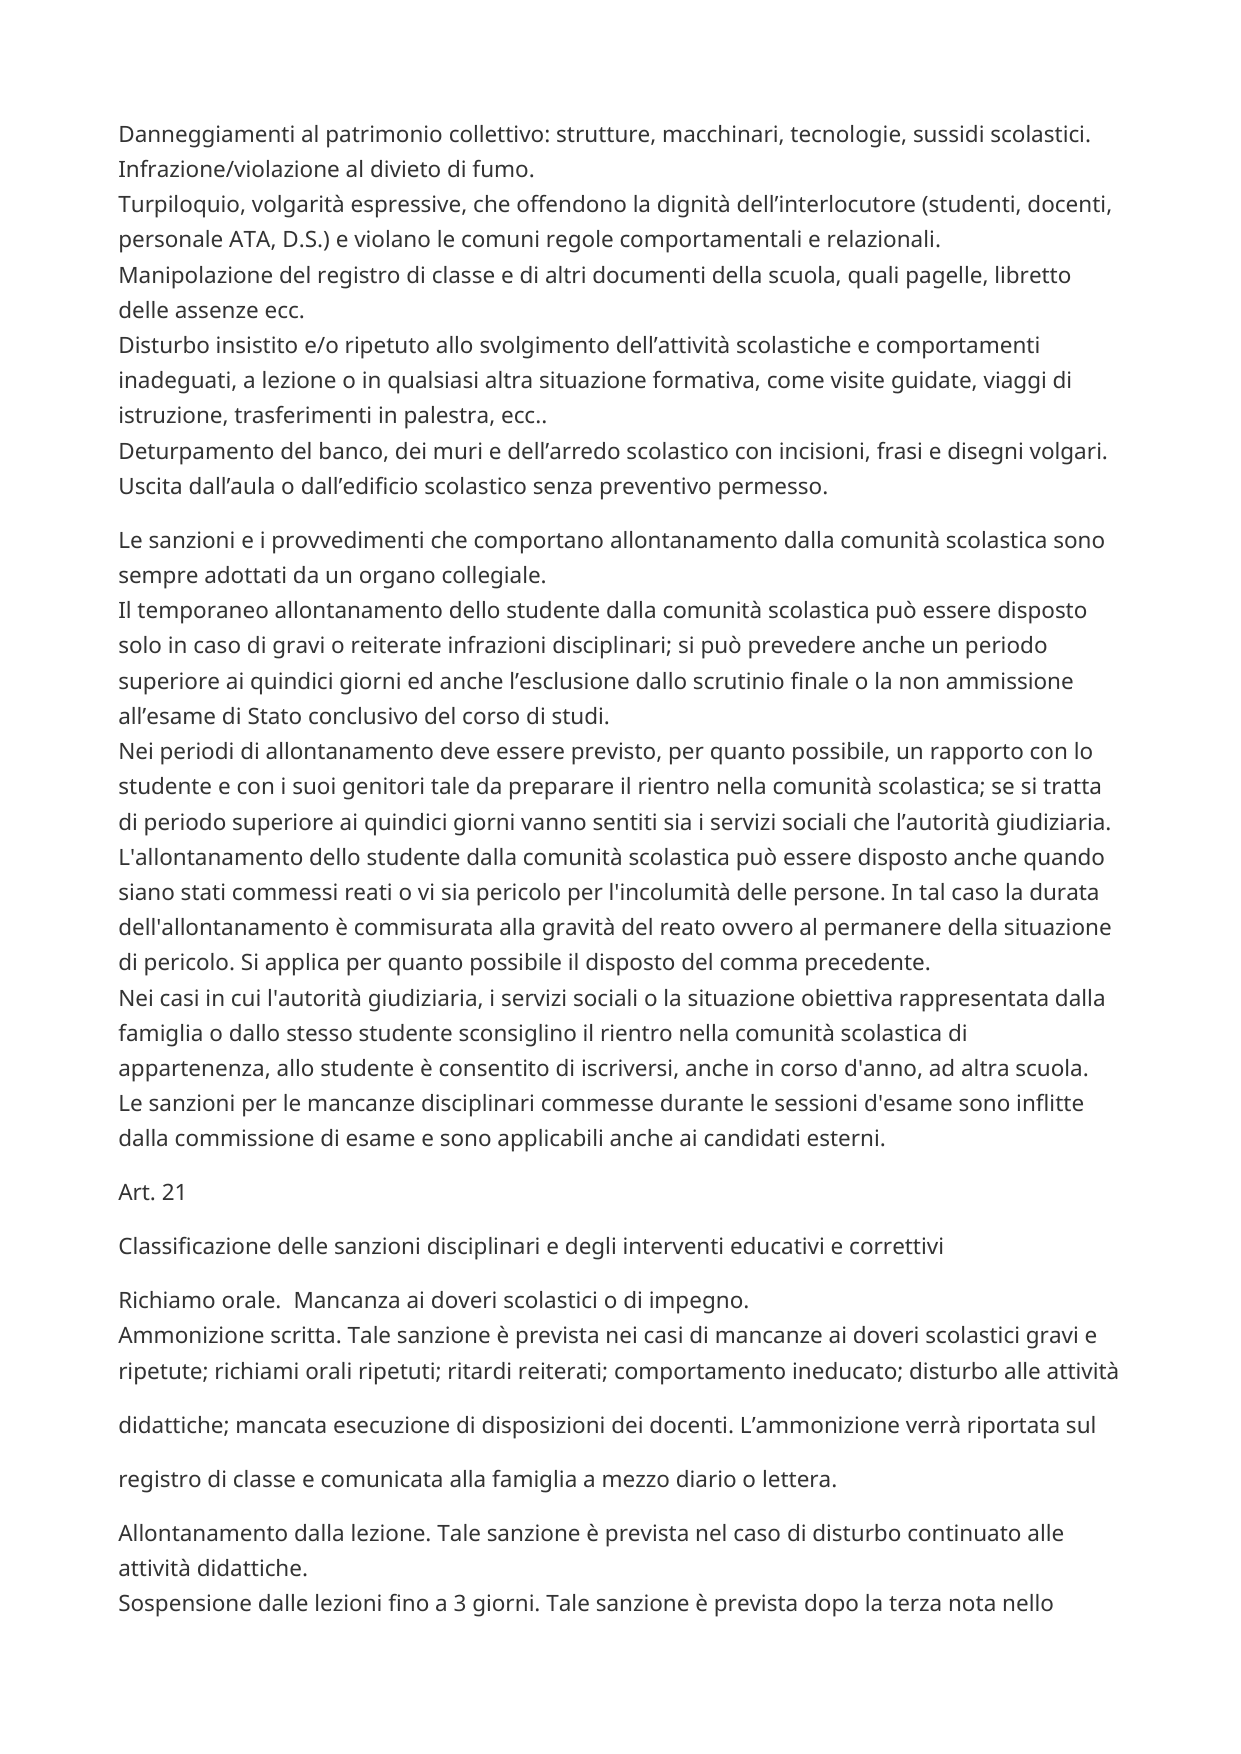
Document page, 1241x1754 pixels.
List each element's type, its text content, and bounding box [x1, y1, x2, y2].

text didattiche; mancata esecuzione di disposizioni dei docenti. L’ammonizione verrà riportata sul [118, 1409, 1122, 1439]
text Le sanzioni e i provvedimenti che comportano allontanamento dalla comunità scolastica sono sempre adottati da un organo collegiale. Il temporaneo allontanamento dello studente dalla comunità scolastica può essere disposto solo in caso di gravi o reiterate infrazioni disciplinari; si può prevedere anche un periodo superiore ai quindici giorni ed anche l’esclusione dallo scrutinio finale o la non ammissione all’esame di Stato conclusivo del corso di studi. Nei periodi di allontanamento deve essere previsto, per quanto possibile, un rapporto con lo studente e con i suoi genitori tale da preparare il rientro nella comunità scolastica; se si tratta di periodo superiore ai quindici giorni vanno sentiti sia i servizi sociali che l’autorità giudiziaria. L'allontanamento dello studente dalla comunità scolastica può essere disposto anche quando siano stati commessi reati o vi sia pericolo per l'incolumità delle persone. In tal caso la durata dell'allontanamento è commisurata alla gravità del reato ovvero al permanere della situazione di pericolo. Si applica per quanto possibile il disposto del comma precedente. Nei casi in cui l'autorità giudiziaria, i servizi sociali o la situazione obiettiva rappresentata dalla famiglia o dallo stesso studente sconsiglino il rientro nella comunità scolastica di appartenenza, allo studente è consentito di iscriversi, anche in corso d'anno, ad altra scuola. Le sanzioni per le mancanze disciplinari commesse durante le sessioni d'esame sono inflitte dalla commissione di esame e sono applicabili anche ai candidati esterni. [118, 524, 1122, 1153]
text registro di classe e comunicata alla famiglia a mezzo diario o lettera. [118, 1463, 1122, 1493]
text Art. 21 [118, 1177, 1122, 1207]
text Richiamo orale. Mancanza ai doveri scolastici o di impegno. Ammonizione scritta. Tale sanzione è prevista nei casi di mancanze ai doveri scolastici gravi e ripetute; richiami orali ripetuti; ritardi reiterati; comportamento ineducato; disturbo alle attività [118, 1284, 1122, 1386]
text Danneggiamenti al patrimonio collettivo: strutture, macchinari, tecnologie, sussidi scolastici. Infrazione/violazione al divieto di fumo. Turpiloquio, volgarità espressive, che offendono la dignità dell’interlocutore (studenti, docenti, personale ATA, D.S.) e violano le comuni regole comportamentali e relazionali. Manipolazione del registro di classe e di altri documenti della scuola, quali pagelle, libretto delle assenze ecc. Disturbo insistito e/o ripetuto allo svolgimento dell’attività scolastiche e comportamenti inadeguati, a lezione o in qualsiasi altra situazione formativa, come visite guidate, viaggi di istruzione, trasferimenti in palestra, ecc.. Deturpamento del banco, dei muri e dell’arredo scolastico con incisioni, frasi e disegni volgari. Uscita dall’aula o dall’edificio scolastico senza preventivo permesso. [118, 118, 1122, 501]
text Classificazione delle sanzioni disciplinari e degli interventi educativi e correttivi [118, 1231, 1122, 1261]
text Allontanamento dalla lezione. Tale sanzione è prevista nel caso di disturbo continuato alle attività didattiche. Sospensione dalle lezioni fino a 3 giorni. Tale sanzione è prevista dopo la terza nota nello [118, 1517, 1122, 1618]
